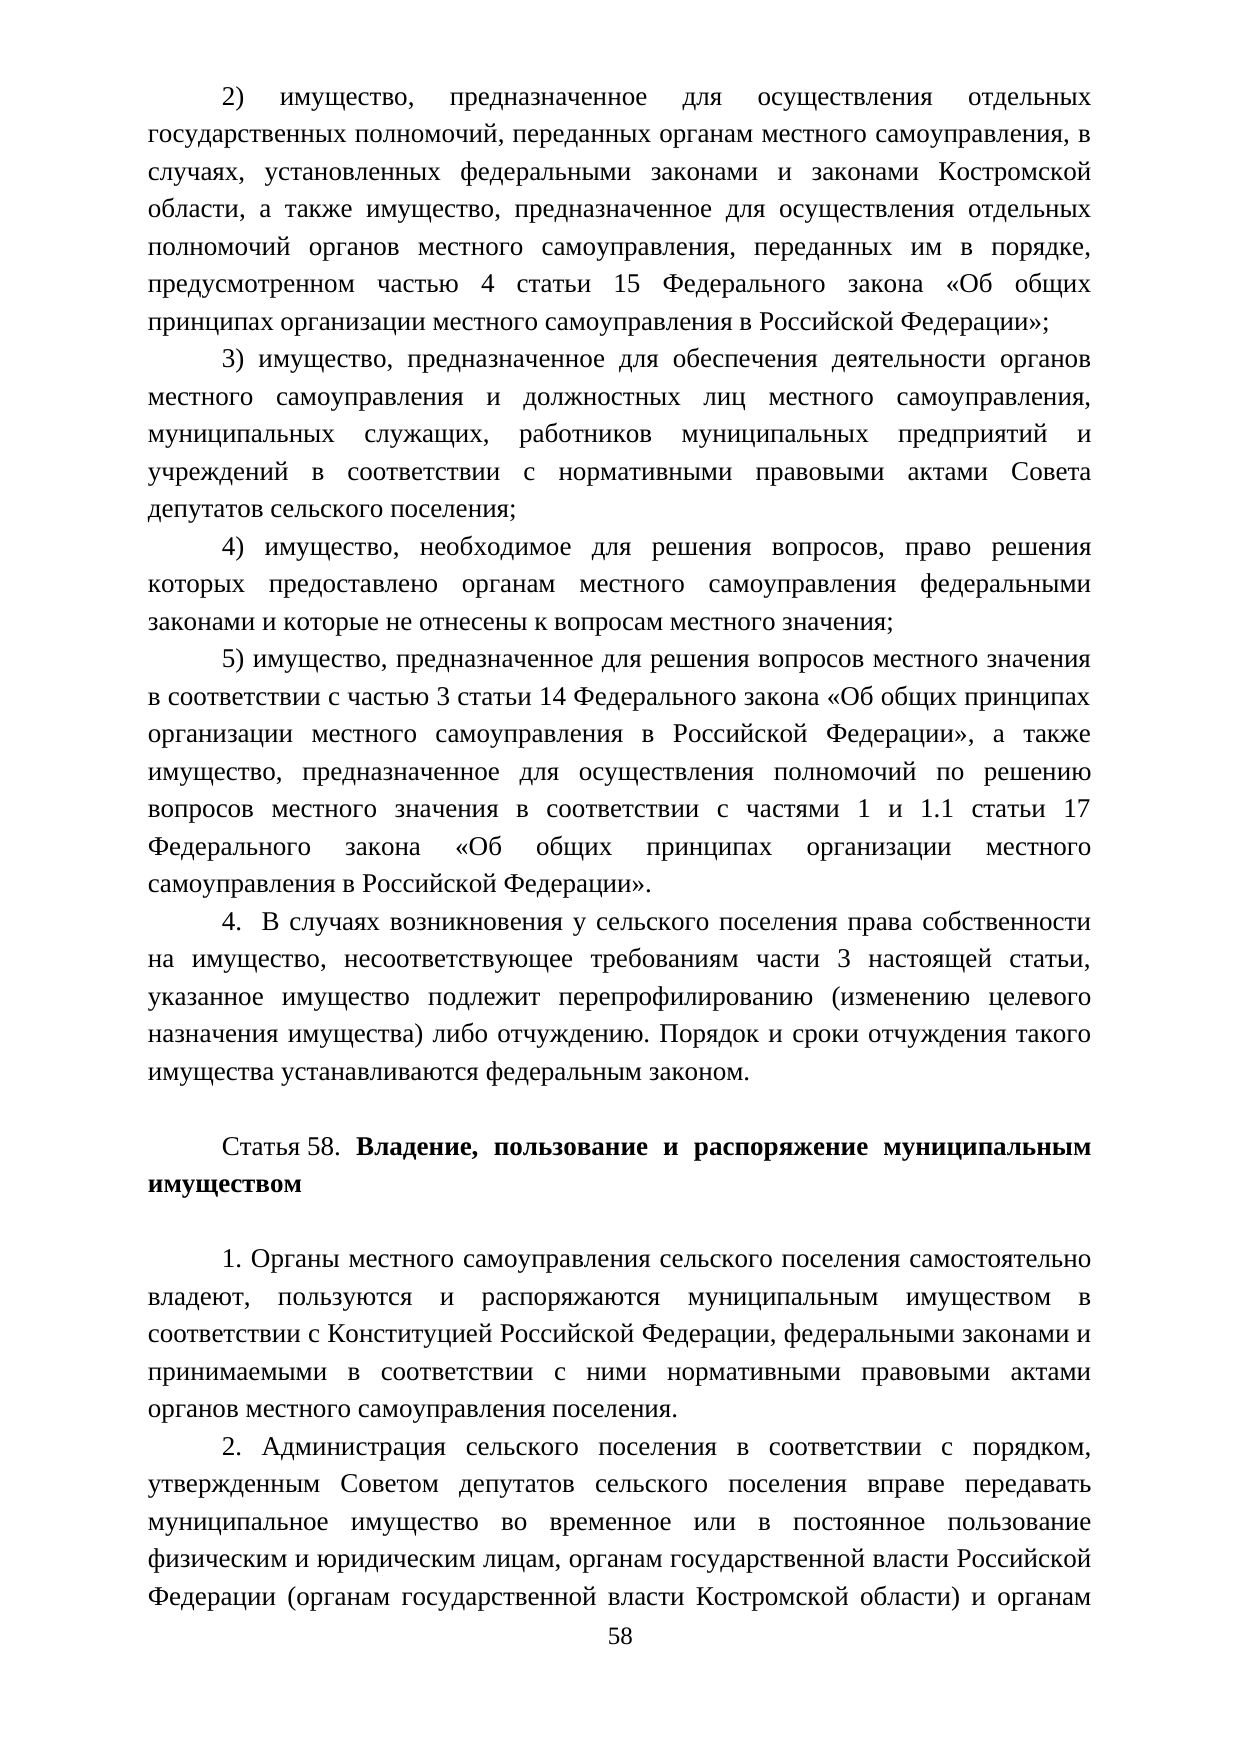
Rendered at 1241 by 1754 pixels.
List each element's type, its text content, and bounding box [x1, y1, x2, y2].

text 2. Администрация сельского поселения в соответствии с порядком, утвержденным Советом депутатов сельского поселения вправе передавать муниципальное имущество во временное или в постоянное пользование физическим и юридическим лицам, органам государственной власти Российской Федерации (органам государственной власти Костромской области) и органам [148, 1425, 1092, 1612]
text 3) имущество, предназначенное для обеспечения деятельности органов местного самоуправления и должностных лиц местного самоуправления, муниципальных служащих, работников муниципальных предприятий и учреждений в соответствии с нормативными правовыми актами Совета депутатов сельского поселения; [148, 337, 1092, 525]
text 4) имущество, необходимое для решения вопросов, право решения которых предоставлено органам местного самоуправления федеральными законами и которые не отнесены к вопросам местного значения; [148, 525, 1092, 637]
text Статья 58. Владение, пользование и распоряжение муниципальным имуществом [148, 1125, 1092, 1200]
text 4. В случаях возникновения у сельского поселения права собственности на имущество, несоответствующее требованиям части 3 настоящей статьи, указанное имущество подлежит перепрофилированию (изменению целевого назначения имущества) либо отчуждению. Порядок и сроки отчуждения такого имущества устанавливаются федеральным законом. [148, 900, 1092, 1087]
text 5) имущество, предназначенное для решения вопросов местного значения в соответствии с частью 3 статьи 14 Федерального закона «Об общих принципах организации местного самоуправления в Российской Федерации», а также имущество, предназначенное для осуществления полномочий по решению вопросов местного значения в соответствии с частями 1 и 1.1 статьи 17 Федерального закона «Об общих принципах организации местного самоуправления в Российской Федерации». [148, 637, 1092, 900]
text 1. Органы местного самоуправления сельского поселения самостоятельно владеют, пользуются и распоряжаются муниципальным имуществом в соответствии с Конституцией Российской Федерации, федеральными законами и принимаемыми в соответствии с ними нормативными правовыми актами органов местного самоуправления поселения. [148, 1237, 1092, 1425]
text 2) имущество, предназначенное для осуществления отдельных государственных полномочий, переданных органам местного самоуправления, в случаях, установленных федеральными законами и законами Костромской области, а также имущество, предназначенное для осуществления отдельных полномочий органов местного самоуправления, переданных им в порядке, предусмотренном частью 4 статьи 15 Федерального закона «Об общих принципах организации местного самоуправления в Российской Федерации»; [148, 75, 1092, 337]
